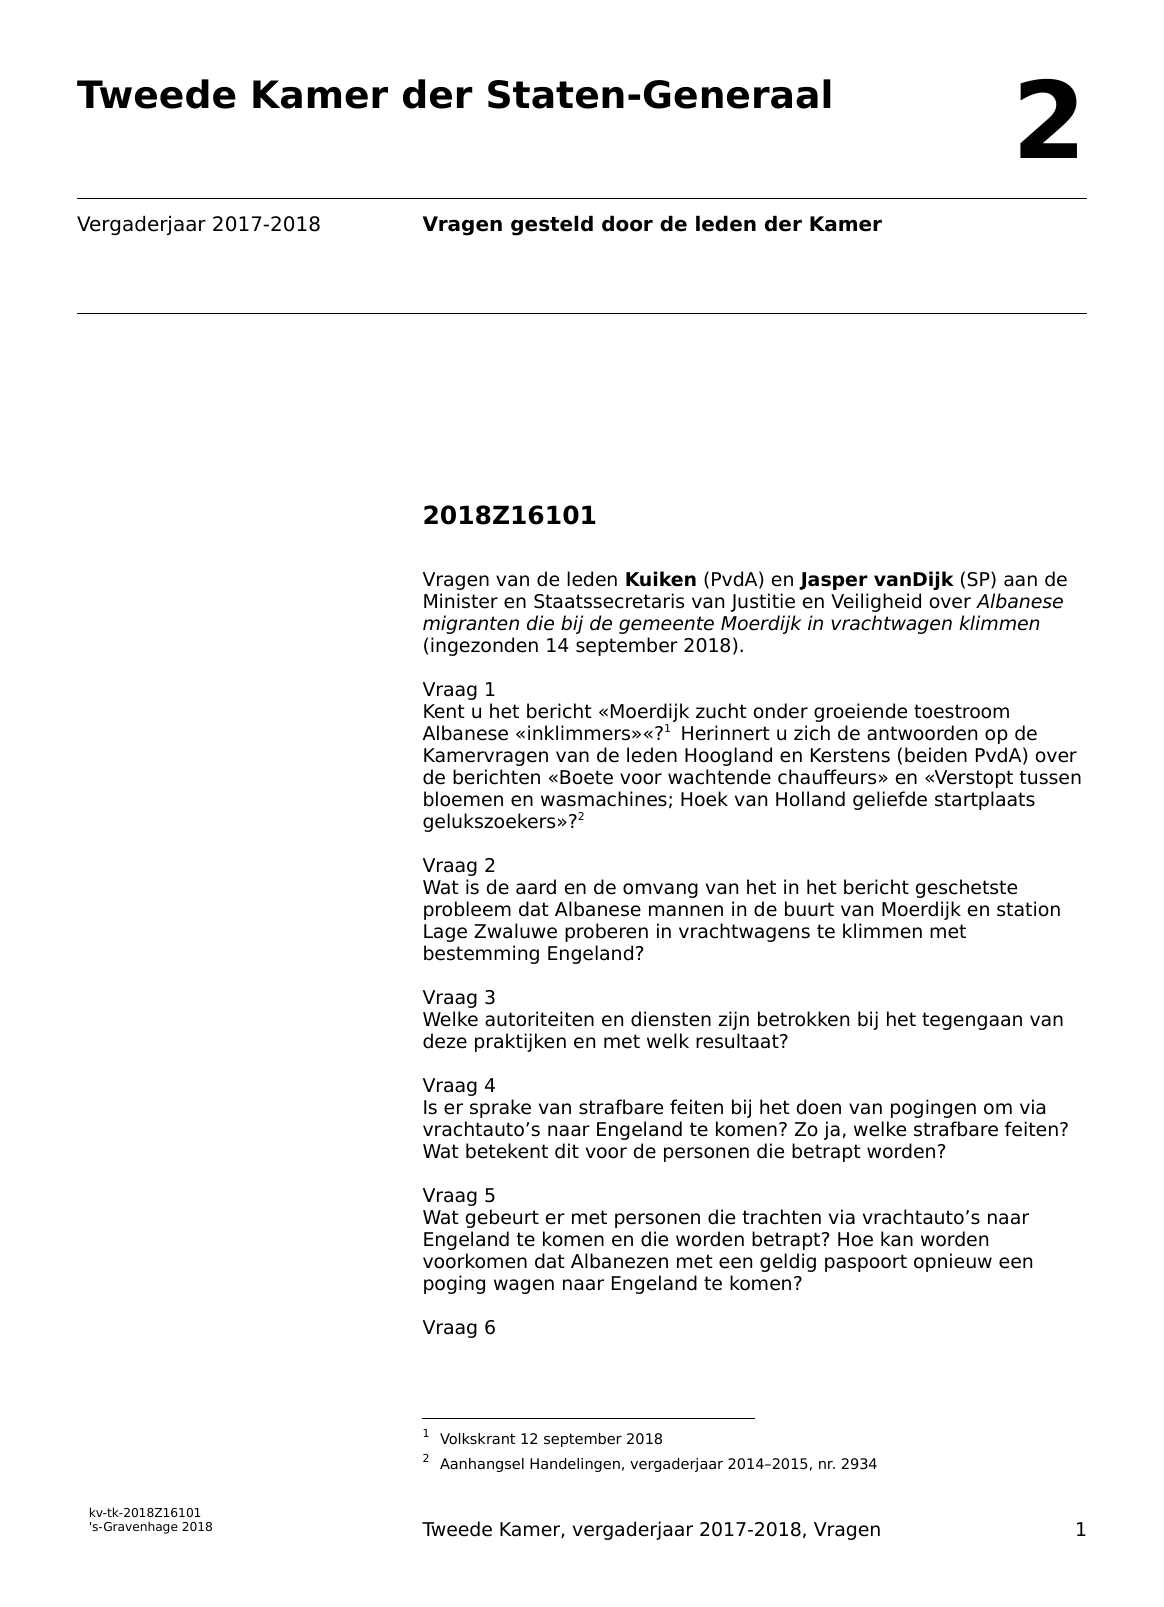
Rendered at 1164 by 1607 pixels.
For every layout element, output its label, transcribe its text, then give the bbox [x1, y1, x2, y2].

table_header 2 [886, 59, 1087, 198]
text Vraag 3 [422, 987, 1087, 1009]
text Wat is de aard en de omvang van het in het bericht geschetste probleem dat Albanese mannen in de buurt van Moerdijk en station Lage Zwaluwe proberen in vrachtwagens te klimmen met bestemming Engeland? [422, 877, 1087, 965]
text Wat gebeurt er met personen die trachten via vrachtauto’s naar Engeland te komen en die worden betrapt? Hoe kan worden voorkomen dat Albanezen met een geldig paspoort opnieuw een poging wagen naar Engeland te komen? [422, 1207, 1087, 1295]
text Vraag 1 [422, 679, 1087, 701]
text Is er sprake van strafbare feiten bij het doen van pogingen om via vrachtauto’s naar Engeland te komen? Zo ja, welke strafbare feiten? Wat betekent dit voor de personen die betrapt worden? [422, 1097, 1087, 1163]
table_cell Vergaderjaar 2017-2018 [77, 199, 422, 313]
text Volkskrant 12 september 2018 [422, 1427, 1087, 1449]
text Vragen van de leden Kuiken (PvdA) en Jasper vanDijk (SP) aan de Minister en Staatssecretaris van Justitie en Veiligheid over Albanese migranten die bij de gemeente Moerdijk in vrachtwagen klimmen (ingezonden 14 september 2018). [422, 569, 1087, 657]
text Vraag 2 [422, 855, 1087, 877]
text 's-Gravenhage 2018 [88, 1520, 323, 1534]
text Vraag 6 [422, 1317, 1087, 1339]
table_cell Vragen gesteld door de leden der Kamer [422, 199, 1087, 313]
text Kent u het bericht «Moerdijk zucht onder groeiende toestroom Albanese «inklimmers»«? Herinnert u zich de antwoorden op de Kamervragen van de leden Hoogland en Kerstens (beiden PvdA) over de berichten «Boete voor wachtende chauffeurs» en «Verstopt tussen bloemen en wasmachines; Hoek van Holland geliefde startplaats gelukszoekers»? [422, 701, 1087, 833]
text 2018Z16101 [422, 501, 1087, 531]
text Aanhangsel Handelingen, vergaderjaar 2014–2015, nr. 2934 [422, 1452, 1087, 1474]
table_header Tweede Kamer der Staten-Generaal [77, 59, 886, 198]
text Vraag 4 [422, 1075, 1087, 1097]
text Vraag 5 [422, 1185, 1087, 1207]
text Welke autoriteiten en diensten zijn betrokken bij het tegengaan van deze praktijken en met welk resultaat? [422, 1009, 1087, 1053]
text kv-tk-2018Z16101 [88, 1506, 323, 1520]
